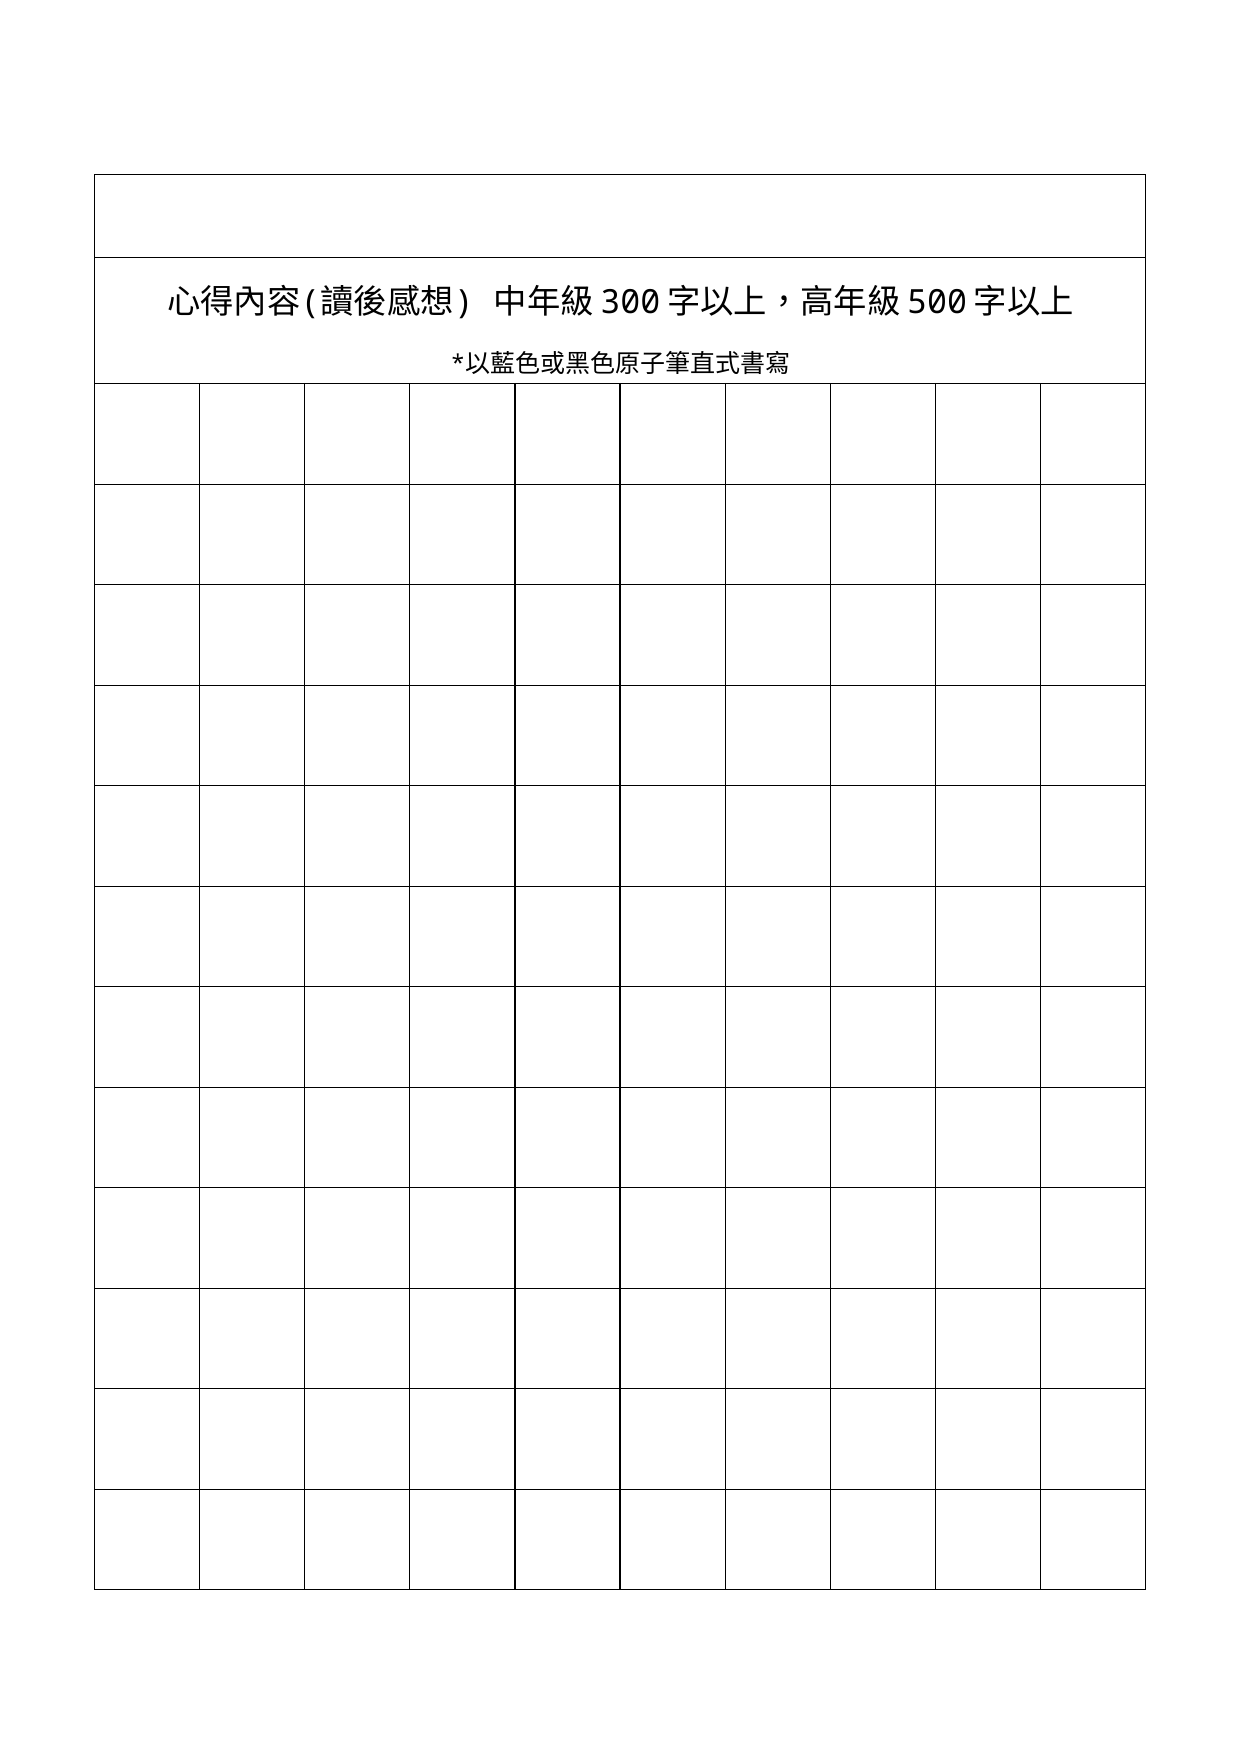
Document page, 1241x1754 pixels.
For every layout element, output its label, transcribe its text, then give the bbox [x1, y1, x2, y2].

table_cell [831, 786, 935, 886]
table_cell [831, 887, 935, 986]
table_cell [410, 987, 514, 1087]
table_cell [95, 1490, 199, 1589]
table_cell [726, 686, 830, 785]
table_cell [1041, 887, 1145, 986]
table_cell [410, 887, 514, 986]
table_cell [621, 384, 725, 483]
table_cell [95, 485, 199, 584]
table_cell [621, 887, 725, 986]
table_cell [95, 987, 199, 1087]
table_cell [726, 1188, 830, 1288]
table_cell [621, 686, 725, 785]
table_cell [1041, 987, 1145, 1087]
table_cell [95, 1088, 199, 1187]
table_cell [831, 1289, 935, 1388]
table_cell 心得內容(讀後感想) 中年級300字以上，高年級500字以上 *以藍色或黑色原子筆直式書寫 [95, 258, 1145, 383]
table_cell [305, 585, 409, 684]
table_cell [831, 1490, 935, 1589]
table_cell [726, 887, 830, 986]
table_cell [95, 686, 199, 785]
table_cell [621, 585, 725, 684]
table_cell [410, 384, 514, 483]
table_cell [726, 786, 830, 886]
table_cell [831, 485, 935, 584]
table_cell [516, 1188, 619, 1288]
table_cell [200, 1289, 304, 1388]
table_cell [1041, 1490, 1145, 1589]
table_cell [1041, 686, 1145, 785]
table_cell [305, 1188, 409, 1288]
table_cell [200, 1088, 304, 1187]
table_cell [936, 987, 1040, 1087]
table_cell [936, 485, 1040, 584]
table_cell [516, 987, 619, 1087]
table_cell [1041, 1289, 1145, 1388]
table_cell [831, 686, 935, 785]
table_cell [1041, 384, 1145, 483]
table_cell [726, 987, 830, 1087]
table_cell [95, 786, 199, 886]
table_cell [410, 585, 514, 684]
table_cell [410, 686, 514, 785]
table_cell [936, 1289, 1040, 1388]
table_cell [516, 1389, 619, 1489]
table_cell [95, 585, 199, 684]
table_cell [305, 786, 409, 886]
table_cell [200, 686, 304, 785]
table_cell [95, 1389, 199, 1489]
table_cell [95, 175, 1145, 257]
table_cell [726, 384, 830, 483]
table_cell [621, 1289, 725, 1388]
table_cell [516, 786, 619, 886]
table_cell [621, 1389, 725, 1489]
table_cell [1041, 786, 1145, 886]
table_cell [305, 987, 409, 1087]
table_cell [516, 1289, 619, 1388]
table_cell [410, 485, 514, 584]
table_cell [305, 1490, 409, 1589]
table_cell [516, 1490, 619, 1589]
table_cell [516, 485, 619, 584]
table_cell [621, 1490, 725, 1589]
table_cell [200, 887, 304, 986]
table_cell [936, 1389, 1040, 1489]
table_cell [831, 585, 935, 684]
table_cell [200, 585, 304, 684]
table_cell [726, 1490, 830, 1589]
table_cell [200, 1490, 304, 1589]
table_cell [621, 987, 725, 1087]
table_cell [410, 786, 514, 886]
table_cell [516, 384, 619, 483]
table_cell [621, 1188, 725, 1288]
table_cell [1041, 1188, 1145, 1288]
table_cell [305, 384, 409, 483]
table_cell [621, 1088, 725, 1187]
table_cell [726, 1088, 830, 1187]
table_cell [95, 1188, 199, 1288]
table_cell [200, 1389, 304, 1489]
table_cell [410, 1289, 514, 1388]
table_cell [516, 1088, 619, 1187]
table_cell [410, 1088, 514, 1187]
table_cell [936, 686, 1040, 785]
table_cell [305, 485, 409, 584]
table_cell [726, 1389, 830, 1489]
table_cell [410, 1389, 514, 1489]
table_cell [621, 485, 725, 584]
table_cell [516, 686, 619, 785]
table_cell [516, 585, 619, 684]
table_cell [305, 1088, 409, 1187]
table_cell [1041, 485, 1145, 584]
table_cell [305, 1289, 409, 1388]
table_cell [516, 887, 619, 986]
table_cell [831, 1088, 935, 1187]
table_cell [726, 585, 830, 684]
table_cell [936, 1490, 1040, 1589]
table_cell [1041, 585, 1145, 684]
table_cell [1041, 1389, 1145, 1489]
table_cell [936, 384, 1040, 483]
table_cell [200, 384, 304, 483]
table_cell [200, 786, 304, 886]
table_cell [200, 987, 304, 1087]
table_cell [936, 786, 1040, 886]
table_cell [831, 987, 935, 1087]
table_cell [410, 1490, 514, 1589]
table_cell [95, 1289, 199, 1388]
table_cell [305, 887, 409, 986]
table_cell [831, 1389, 935, 1489]
table_cell [726, 485, 830, 584]
table_cell [936, 1188, 1040, 1288]
table_cell [200, 1188, 304, 1288]
table_cell [1041, 1088, 1145, 1187]
table_cell [95, 384, 199, 483]
table_cell [936, 1088, 1040, 1187]
table_cell [305, 1389, 409, 1489]
table_cell [726, 1289, 830, 1388]
table_cell [936, 887, 1040, 986]
table_cell [410, 1188, 514, 1288]
table_cell [305, 686, 409, 785]
table_cell [621, 786, 725, 886]
table_cell [831, 384, 935, 483]
table_cell [200, 485, 304, 584]
table_cell [831, 1188, 935, 1288]
table_cell [936, 585, 1040, 684]
table_cell [95, 887, 199, 986]
